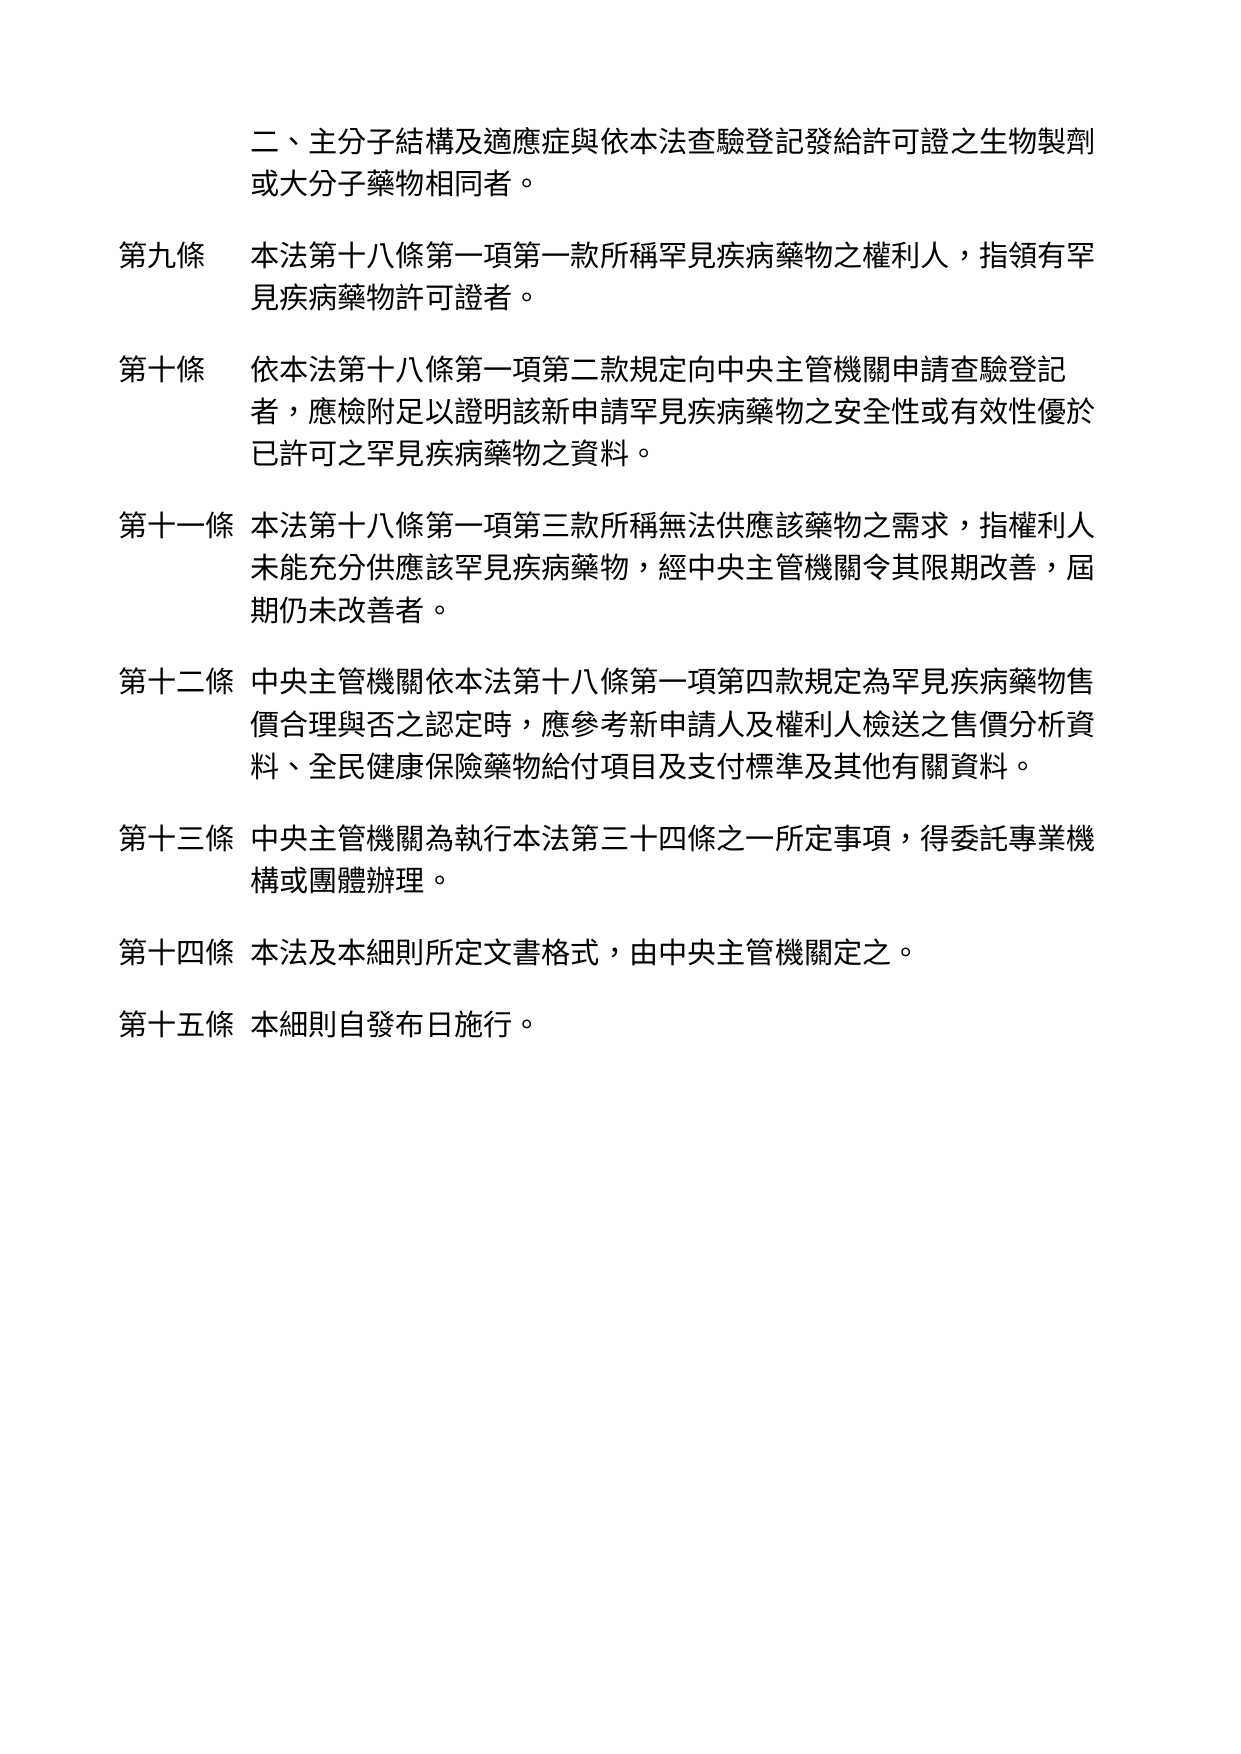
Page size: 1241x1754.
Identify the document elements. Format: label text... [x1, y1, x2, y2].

table_cell 本法第十八條第一項第一款所稱罕見疾病藥物之權利人，指領有罕見疾病藥物許可證者。 [250, 232, 1122, 346]
table_cell 本法及本細則所定文書格式，由中央主管機關定之。 [250, 929, 1122, 1001]
table_cell 第十三條 [118, 815, 250, 929]
table_cell 第十二條 [118, 659, 250, 815]
table_cell 二、主分子結構及適應症與依本法查驗登記發給許可證之生物製劑或大分子藥物相同者。 [250, 118, 1122, 232]
table_cell [118, 118, 250, 232]
table_cell 第十四條 [118, 929, 250, 1001]
table_cell 中央主管機關為執行本法第三十四條之一所定事項，得委託專業機構或團體辦理。 [250, 815, 1122, 929]
table_cell 第十條 [118, 346, 250, 503]
table_cell 本法第十八條第一項第三款所稱無法供應該藥物之需求，指權利人未能充分供應該罕見疾病藥物，經中央主管機關令其限期改善，屆期仍未改善者。 [250, 503, 1122, 659]
table_cell 第十一條 [118, 503, 250, 659]
table_cell 第九條 [118, 232, 250, 346]
table_cell 中央主管機關依本法第十八條第一項第四款規定為罕見疾病藥物售價合理與否之認定時，應參考新申請人及權利人檢送之售價分析資料、全民健康保險藥物給付項目及支付標準及其他有關資料。 [250, 659, 1122, 815]
table_cell 依本法第十八條第一項第二款規定向中央主管機關申請查驗登記者，應檢附足以證明該新申請罕見疾病藥物之安全性或有效性優於已許可之罕見疾病藥物之資料。 [250, 346, 1122, 503]
table_cell 第十五條 [118, 1001, 250, 1073]
table_cell 本細則自發布日施行。 [250, 1001, 1122, 1073]
